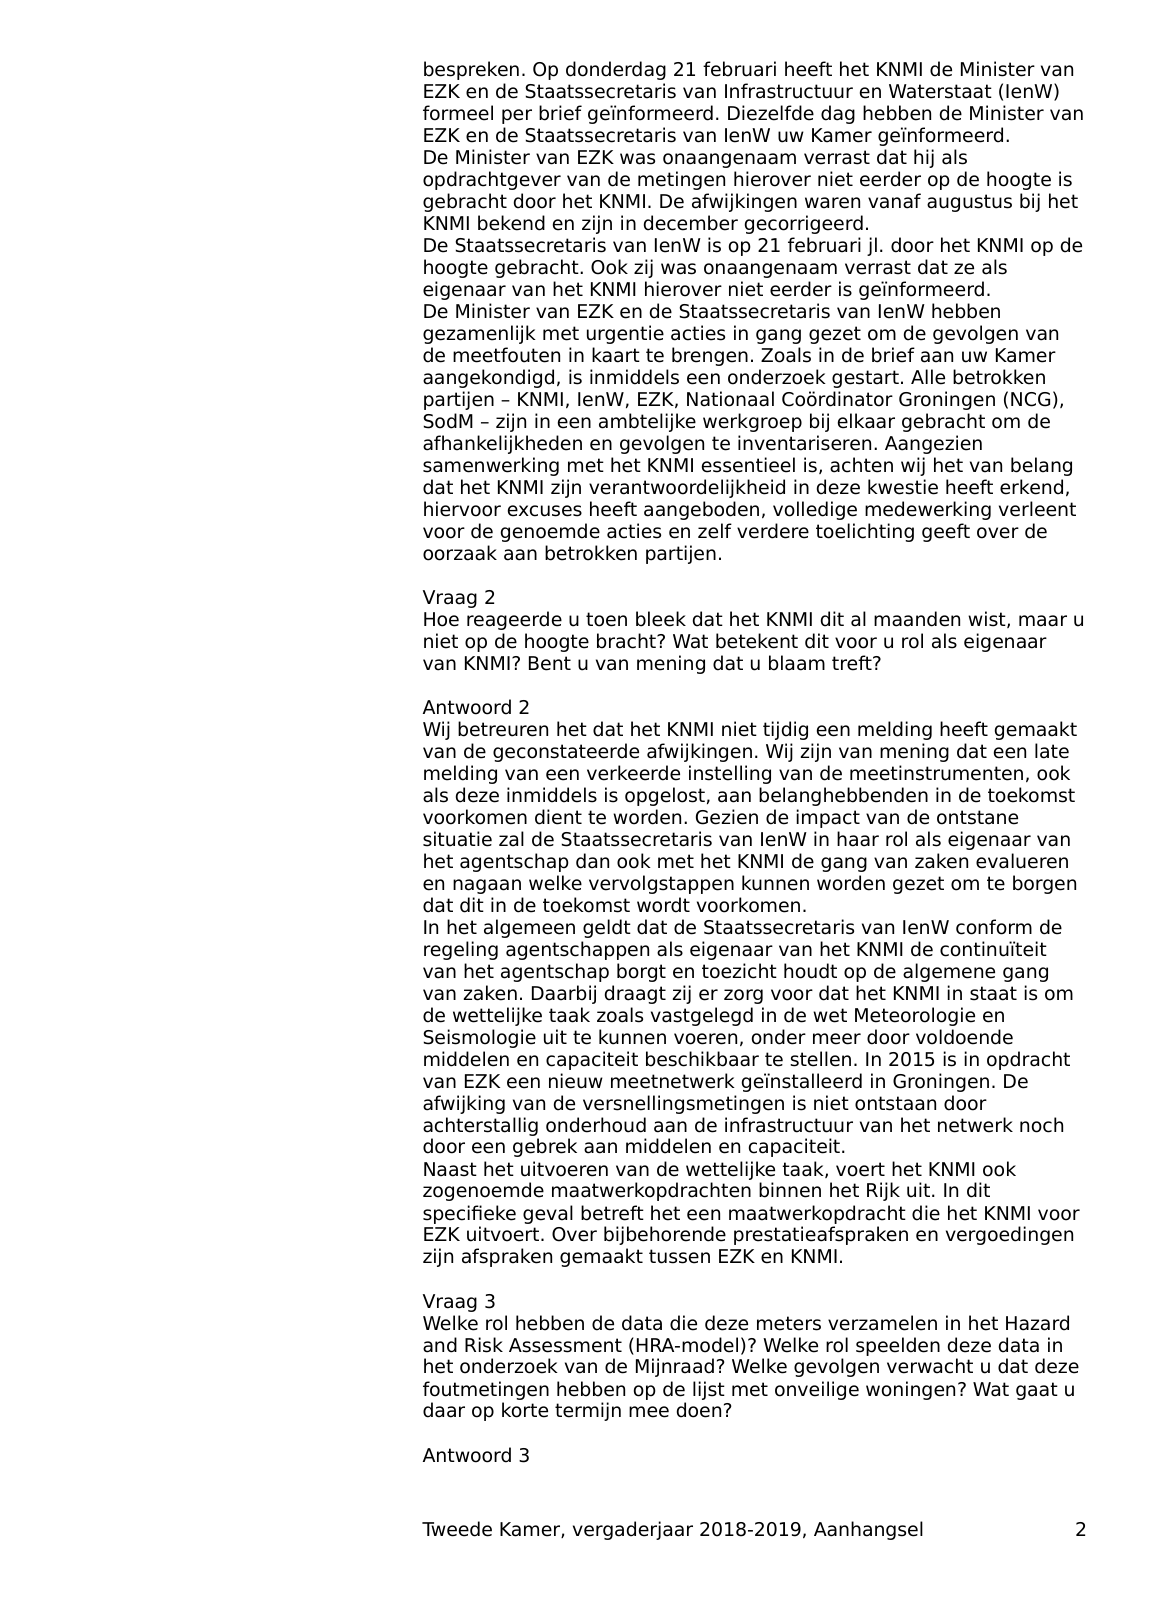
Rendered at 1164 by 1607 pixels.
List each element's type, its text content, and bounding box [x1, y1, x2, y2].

text bespreken. Op donderdag 21 februari heeft het KNMI de Minister van EZK en de Staatssecretaris van Infrastructuur en Waterstaat (IenW) formeel per brief geïnformeerd. Diezelfde dag hebben de Minister van EZK en de Staatssecretaris van IenW uw Kamer geïnformeerd. [422, 59, 1087, 147]
text In het algemeen geldt dat de Staatssecretaris van IenW conform de regeling agentschappen als eigenaar van het KNMI de continuïteit van het agentschap borgt en toezicht houdt op de algemene gang van zaken. Daarbij draagt zij er zorg voor dat het KNMI in staat is om de wettelijke taak zoals vastgelegd in de wet Meteorologie en Seismologie uit te kunnen voeren, onder meer door voldoende middelen en capaciteit beschikbaar te stellen. In 2015 is in opdracht van EZK een nieuw meetnetwerk geïnstalleerd in Groningen. De afwijking van de versnellingsmetingen is niet ontstaan door achterstallig onderhoud aan de infrastructuur van het netwerk noch door een gebrek aan middelen en capaciteit. [422, 917, 1087, 1158]
text Vraag 2 [422, 587, 1087, 609]
text Hoe reageerde u toen bleek dat het KNMI dit al maanden wist, maar u niet op de hoogte bracht? Wat betekent dit voor u rol als eigenaar van KNMI? Bent u van mening dat u blaam treft? [422, 609, 1087, 675]
text Naast het uitvoeren van de wettelijke taak, voert het KNMI ook zogenoemde maatwerkopdrachten binnen het Rijk uit. In dit specifieke geval betreft het een maatwerkopdracht die het KNMI voor EZK uitvoert. Over bijbehorende prestatieafspraken en vergoedingen zijn afspraken gemaakt tussen EZK en KNMI. [422, 1158, 1087, 1268]
text Vraag 3 [422, 1291, 1087, 1312]
text De Minister van EZK was onaangenaam verrast dat hij als opdrachtgever van de metingen hierover niet eerder op de hoogte is gebracht door het KNMI. De afwijkingen waren vanaf augustus bij het KNMI bekend en zijn in december gecorrigeerd. [422, 147, 1087, 235]
text De Staatssecretaris van IenW is op 21 februari jl. door het KNMI op de hoogte gebracht. Ook zij was onaangenaam verrast dat ze als eigenaar van het KNMI hierover niet eerder is geïnformeerd. [422, 235, 1087, 301]
text Welke rol hebben de data die deze meters verzamelen in het Hazard and Risk Assessment (HRA-model)? Welke rol speelden deze data in het onderzoek van de Mijnraad? Welke gevolgen verwacht u dat deze foutmetingen hebben op de lijst met onveilige woningen? Wat gaat u daar op korte termijn mee doen? [422, 1312, 1087, 1422]
text Wij betreuren het dat het KNMI niet tijdig een melding heeft gemaakt van de geconstateerde afwijkingen. Wij zijn van mening dat een late melding van een verkeerde instelling van de meetinstrumenten, ook als deze inmiddels is opgelost, aan belanghebbenden in de toekomst voorkomen dient te worden. Gezien de impact van de ontstane situatie zal de Staatssecretaris van IenW in haar rol als eigenaar van het agentschap dan ook met het KNMI de gang van zaken evalueren en nagaan welke vervolgstappen kunnen worden gezet om te borgen dat dit in de toekomst wordt voorkomen. [422, 719, 1087, 917]
text Antwoord 3 [422, 1444, 1087, 1467]
text Antwoord 2 [422, 697, 1087, 719]
text De Minister van EZK en de Staatssecretaris van IenW hebben gezamenlijk met urgentie acties in gang gezet om de gevolgen van de meetfouten in kaart te brengen. Zoals in de brief aan uw Kamer aangekondigd, is inmiddels een onderzoek gestart. Alle betrokken partijen – KNMI, IenW, EZK, Nationaal Coördinator Groningen (NCG), SodM – zijn in een ambtelijke werkgroep bij elkaar gebracht om de afhankelijkheden en gevolgen te inventariseren. Aangezien samenwerking met het KNMI essentieel is, achten wij het van belang dat het KNMI zijn verantwoordelijkheid in deze kwestie heeft erkend, hiervoor excuses heeft aangeboden, volledige medewerking verleent voor de genoemde acties en zelf verdere toelichting geeft over de oorzaak aan betrokken partijen. [422, 301, 1087, 564]
